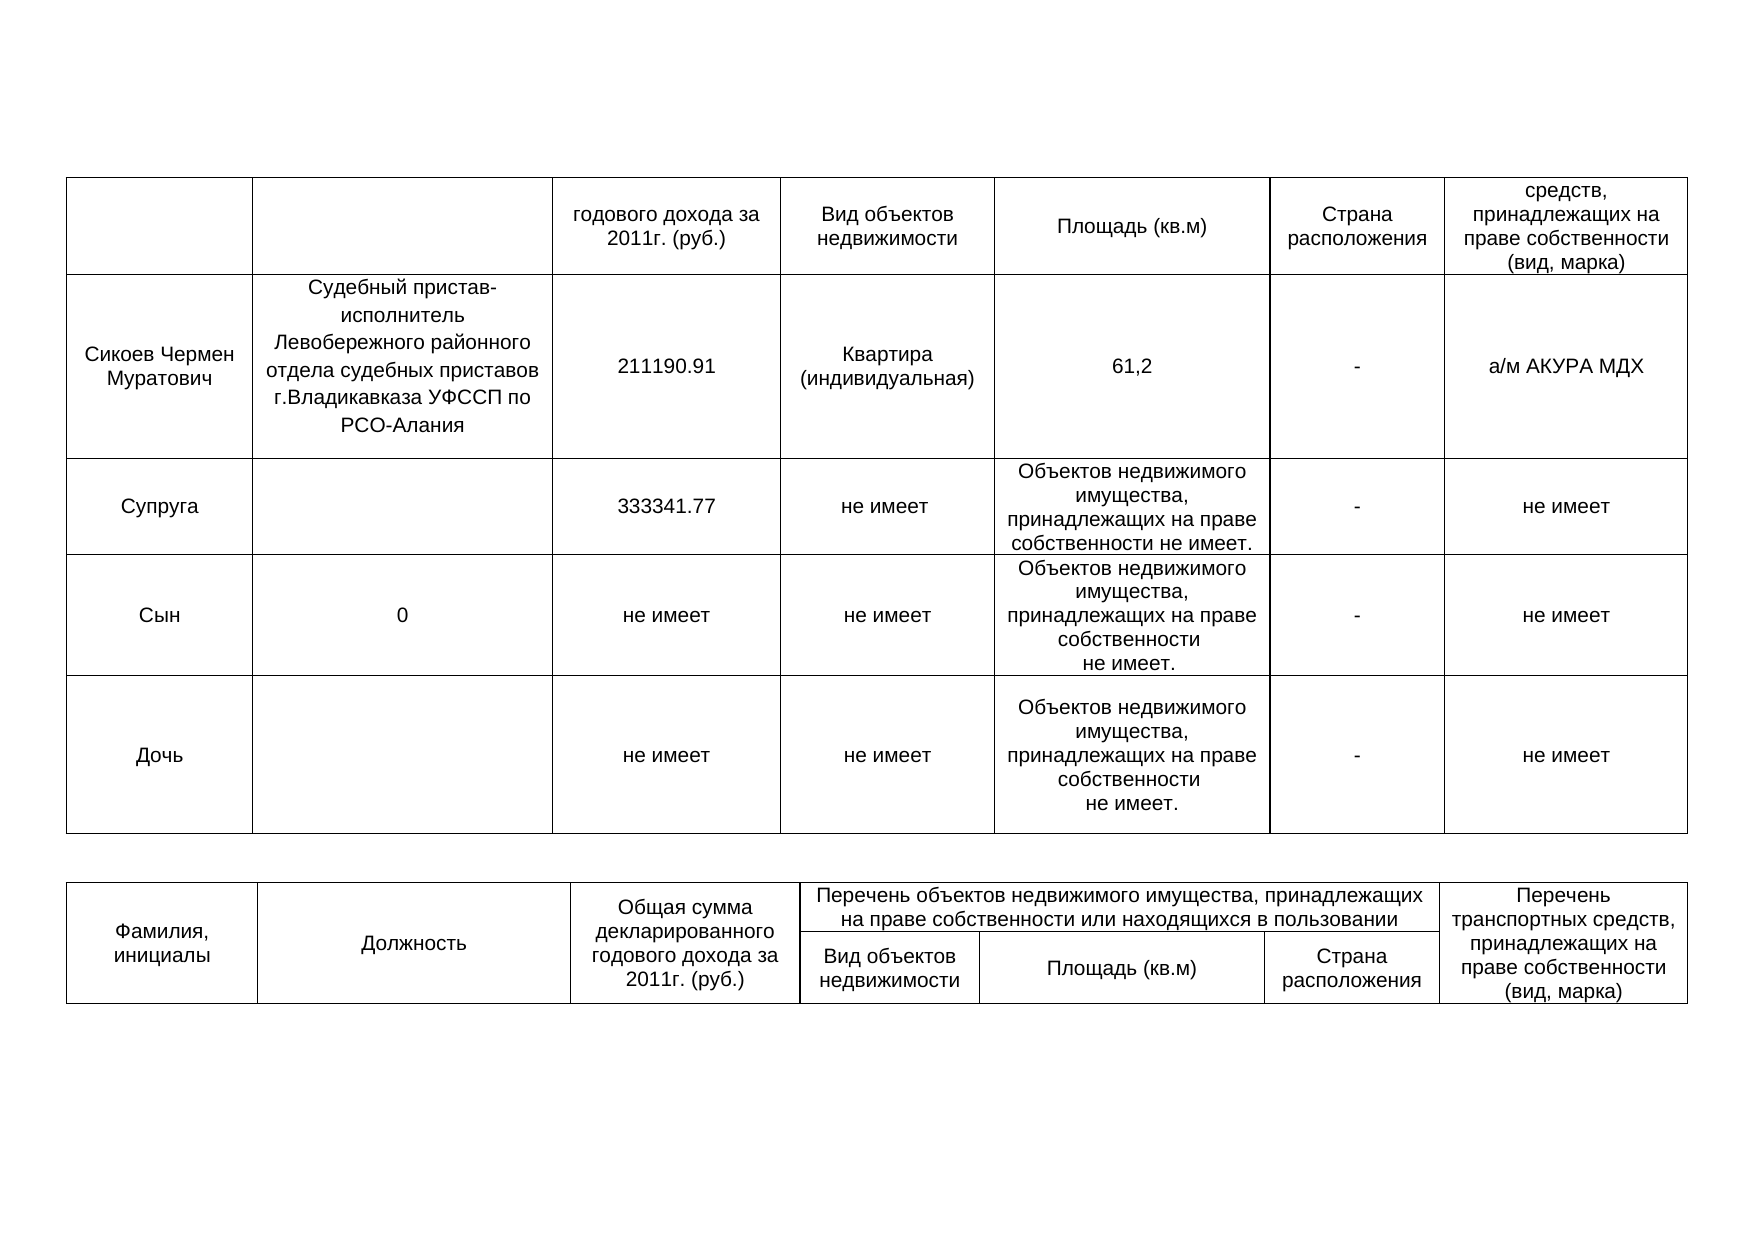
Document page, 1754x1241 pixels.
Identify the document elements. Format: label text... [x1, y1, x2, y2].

table_cell [253, 676, 552, 833]
table_cell Объектов недвижимого имущества, принадлежащих на праве собственности не имеет. [995, 555, 1269, 675]
table_cell - [1271, 459, 1444, 554]
table_cell 333341.77 [553, 459, 780, 554]
table_cell Площадь (кв.м) [995, 178, 1269, 274]
table_cell супруга [67, 459, 252, 554]
table_header Перечень транспортных средств, принадлежащих на праве собственности (вид, марка) [1440, 883, 1687, 1003]
table_cell Вид объектов недвижимости [781, 178, 994, 274]
table_header Должность [258, 883, 570, 1003]
table_cell Объектов недвижимого имущества, принадлежащих на праве собственности не имеет. [995, 459, 1269, 554]
table_cell - [1271, 555, 1444, 675]
table_cell сын [67, 555, 252, 675]
table_header годового дохода за 2011г. (руб.) [553, 178, 780, 274]
table_header Перечень объектов недвижимого имущества, принадлежащих на праве собственности или находящихся в пользовании [801, 883, 1439, 931]
table_cell не имеет [781, 555, 994, 675]
table_cell Страна расположения [1265, 932, 1439, 1003]
table_cell Квартира (индивидуальная) [781, 275, 994, 457]
table_cell 0 [253, 555, 552, 675]
table_cell Судебный пристав-исполнитель Левобережного районного отдела судебных приставов г.Владикавказа УФССП по РСО-Алания [253, 275, 552, 457]
table_header [67, 178, 252, 274]
table_cell дочь [67, 676, 252, 833]
table_cell Объектов недвижимого имущества, принадлежащих на праве собственности не имеет. [995, 676, 1269, 833]
table_cell не имеет [1445, 459, 1687, 554]
table_cell а/м АКУРА МДХ [1445, 275, 1687, 457]
table_cell 61,2 [995, 275, 1269, 457]
table_cell не имеет [781, 459, 994, 554]
table_cell не имеет [781, 676, 994, 833]
table_cell не имеет [1445, 555, 1687, 675]
table_cell 211190.91 [553, 275, 780, 457]
table_cell Площадь (кв.м) [980, 932, 1264, 1003]
table_cell Вид объектов недвижимости [801, 932, 979, 1003]
table_header [253, 178, 552, 274]
table_cell - [1271, 676, 1444, 833]
table_cell - [1271, 275, 1444, 457]
table_cell Сикоев Чермен Муратович [67, 275, 252, 457]
table_header Общая сумма декларированного годового дохода за 2011г. (руб.) [571, 883, 799, 1003]
table_header средств, принадлежащих на праве собственности (вид, марка) [1445, 178, 1687, 274]
table_cell Страна расположения [1271, 178, 1444, 274]
table_cell [253, 459, 552, 554]
table_header Фамилия, инициалы [67, 883, 257, 1003]
table_cell не имеет [553, 555, 780, 675]
table_cell не имеет [1445, 676, 1687, 833]
table_cell не имеет [553, 676, 780, 833]
